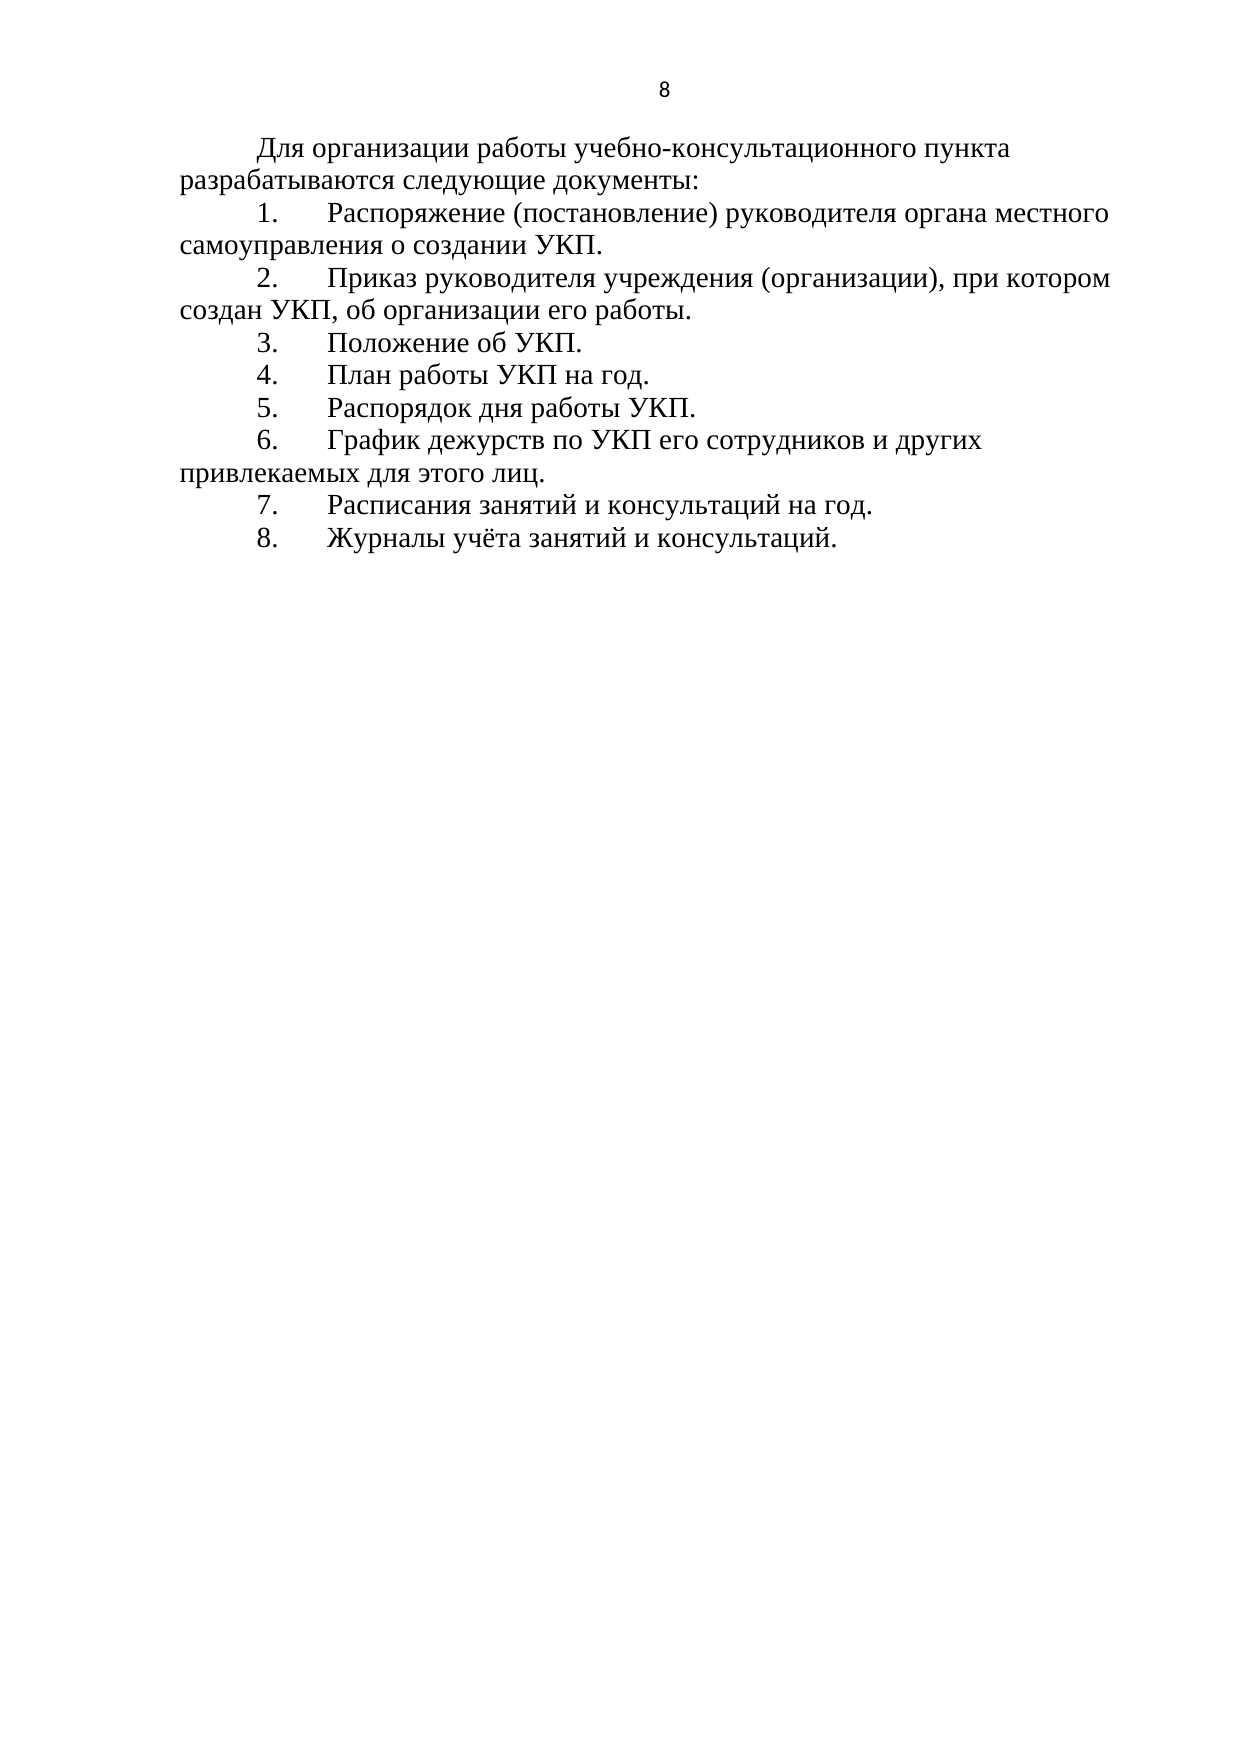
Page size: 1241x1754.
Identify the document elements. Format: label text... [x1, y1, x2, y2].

text 5. Распорядок дня работы УКП. [179, 391, 1152, 423]
text 3. Положение об УКП. [179, 326, 1152, 358]
text 7. Расписания занятий и консультаций на год. [179, 488, 1152, 521]
text Для организации работы учебно-консультационного пункта разрабатываются следующие документы: [179, 131, 1152, 196]
text 8. Журналы учёта занятий и консультаций. [179, 521, 1152, 553]
text 6. График дежурств по УКП его сотрудников и других привлекаемых для этого лиц. [179, 423, 1152, 488]
text 2. Приказ руководителя учреждения (организации), при котором создан УКП, об организации его работы. [179, 261, 1152, 326]
text 4. План работы УКП на год. [179, 358, 1152, 391]
text 1. Распоряжение (постановление) руководителя органа местного самоуправления о создании УКП. [179, 196, 1152, 261]
